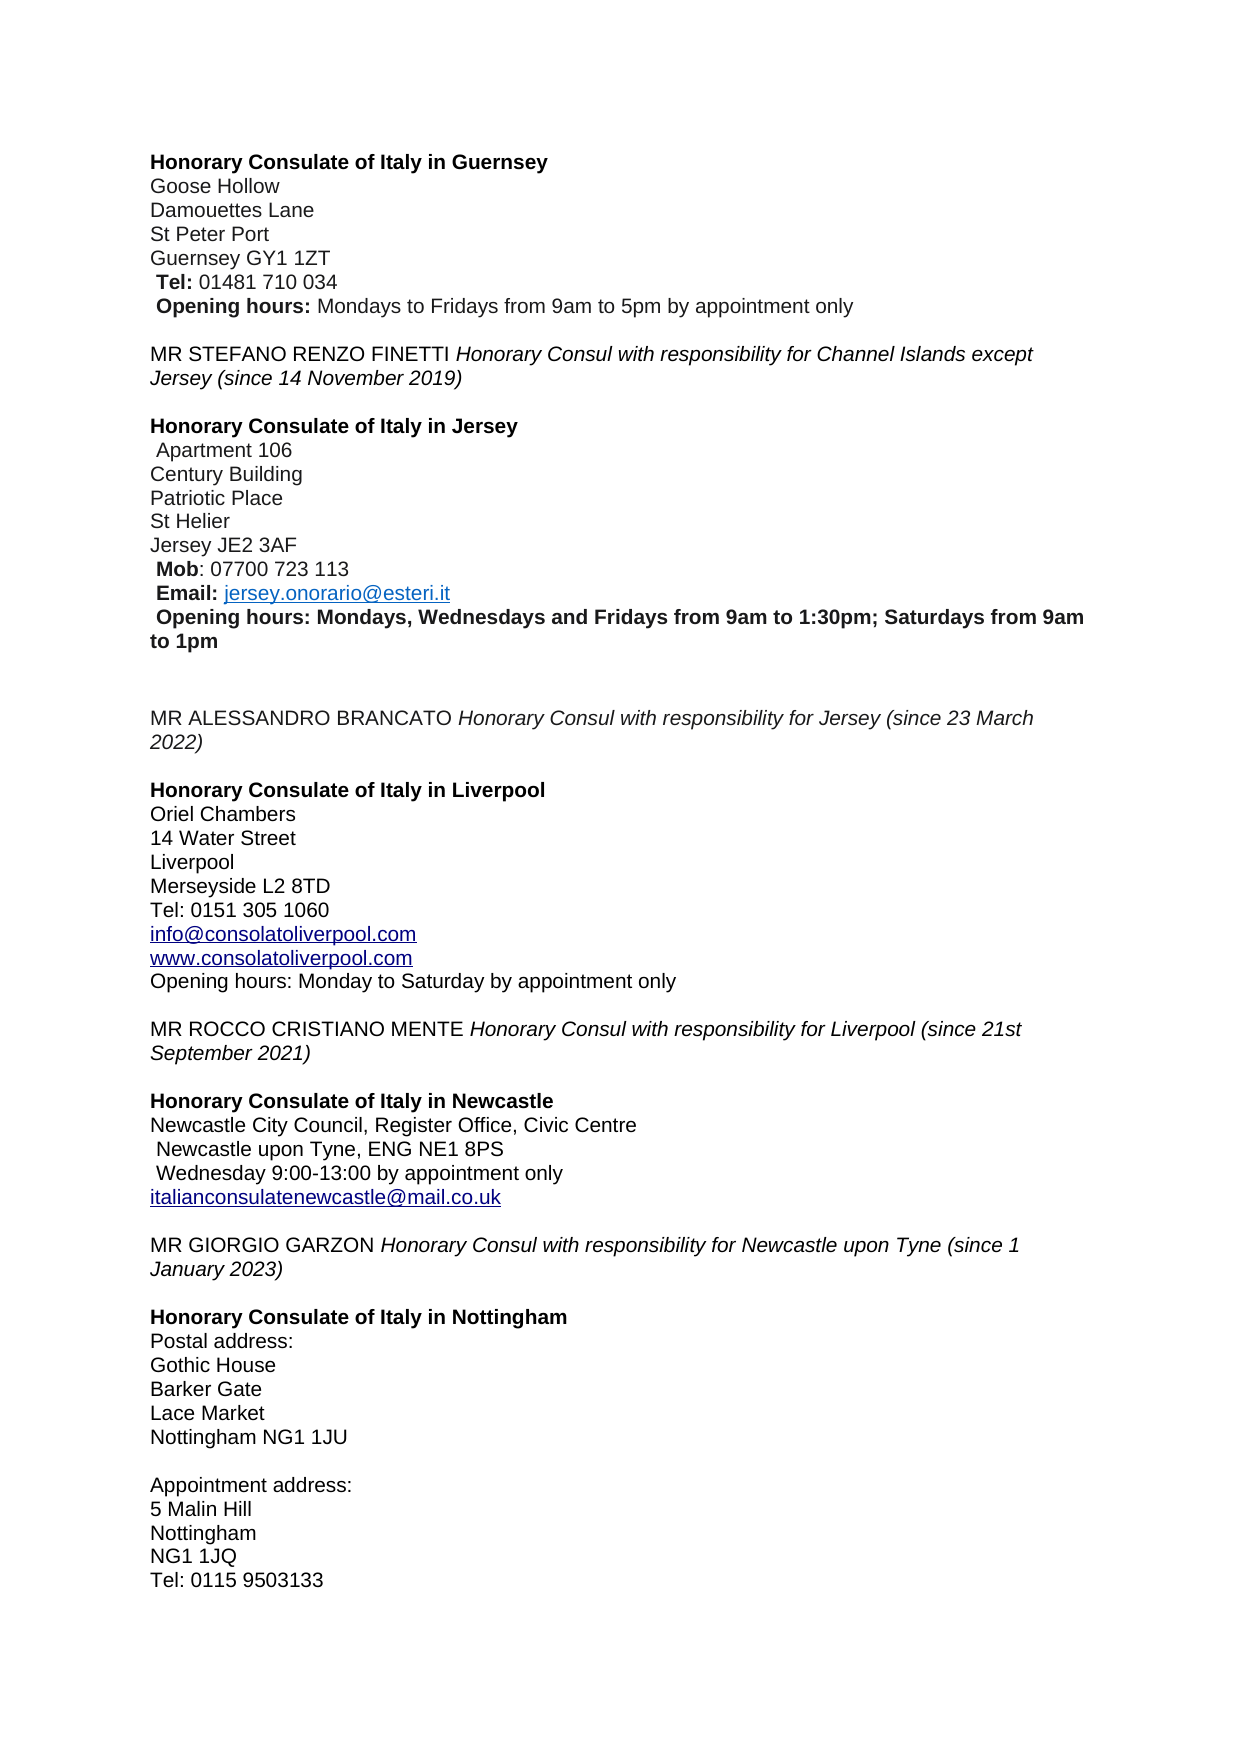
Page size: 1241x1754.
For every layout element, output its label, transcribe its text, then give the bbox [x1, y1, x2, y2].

text 5 Malin Hill [150, 1496, 1090, 1520]
text info@consolatoliverpool.com [150, 921, 1090, 945]
text Barker Gate [150, 1377, 1090, 1401]
text Patriotic Place [150, 485, 1090, 509]
text Jersey (since 14 November 2019) [150, 366, 1090, 389]
text Tel: 0151 305 1060 [150, 897, 1090, 921]
text Jersey JE2 3AF Mob: 07700 723 113 Email: jersey.onorario@esteri.it Opening hours: Mondays, Wednesdays and Fridays from 9am to 1:30pm; Saturdays from 9am to 1pm [150, 533, 1090, 706]
text Honorary Consulate of Italy in Liverpool [150, 778, 1090, 802]
text St Peter Port [150, 222, 1090, 246]
text Honorary Consulate of Italy in Jersey Apartment 106 [150, 413, 1090, 461]
text Merseyside L2 8TD [150, 873, 1090, 897]
text Nottingham [150, 1520, 1090, 1544]
text Honorary Consulate of Italy in Newcastle [150, 1089, 1090, 1113]
text Opening hours: Monday to Saturday by appointment only [150, 969, 1090, 993]
text Nottingham NG1 1JU [150, 1424, 1090, 1448]
text Postal address: [150, 1329, 1090, 1353]
text 14 Water Street [150, 826, 1090, 849]
text Lace Market [150, 1401, 1090, 1424]
text MR ALESSANDRO BRANCATO Honorary Consul with responsibility for Jersey (since 23 March 2022) [150, 706, 1090, 754]
text www.consolatoliverpool.com [150, 945, 1090, 969]
text Guernsey GY1 1ZT Tel: 01481 710 034 Opening hours: Mondays to Fridays from 9am to 5pm by appointment only [150, 246, 1090, 318]
text MR ROCCO CRISTIANO MENTE Honorary Consul with responsibility for Liverpool (since 21st September 2021) [150, 1017, 1090, 1065]
text MR GIORGIO GARZON Honorary Consul with responsibility for Newcastle upon Tyne (since 1 January 2023) [150, 1233, 1090, 1281]
text Goose Hollow [150, 174, 1090, 198]
text St Helier [150, 509, 1090, 533]
text Appointment address: [150, 1472, 1090, 1496]
text NG1 1JQ [150, 1544, 1090, 1568]
text Gothic House [150, 1353, 1090, 1377]
text italianconsulatenewcastle@mail.co.uk [150, 1185, 1090, 1209]
text MR STEFANO RENZO FINETTI Honorary Consul with responsibility for Channel Islands except [150, 342, 1090, 366]
text Liverpool [150, 849, 1090, 873]
text Oriel Chambers [150, 802, 1090, 826]
text Century Building [150, 461, 1090, 485]
text Honorary Consulate of Italy in Nottingham [150, 1305, 1090, 1329]
text Damouettes Lane [150, 198, 1090, 222]
text Tel: 0115 9503133 [150, 1568, 1090, 1592]
text Newcastle City Council, Register Office, Civic Centre Newcastle upon Tyne, ENG NE1 8PS Wednesday 9:00-13:00 by appointment only [150, 1113, 1090, 1185]
text Honorary Consulate of Italy in Guernsey [150, 150, 1090, 174]
